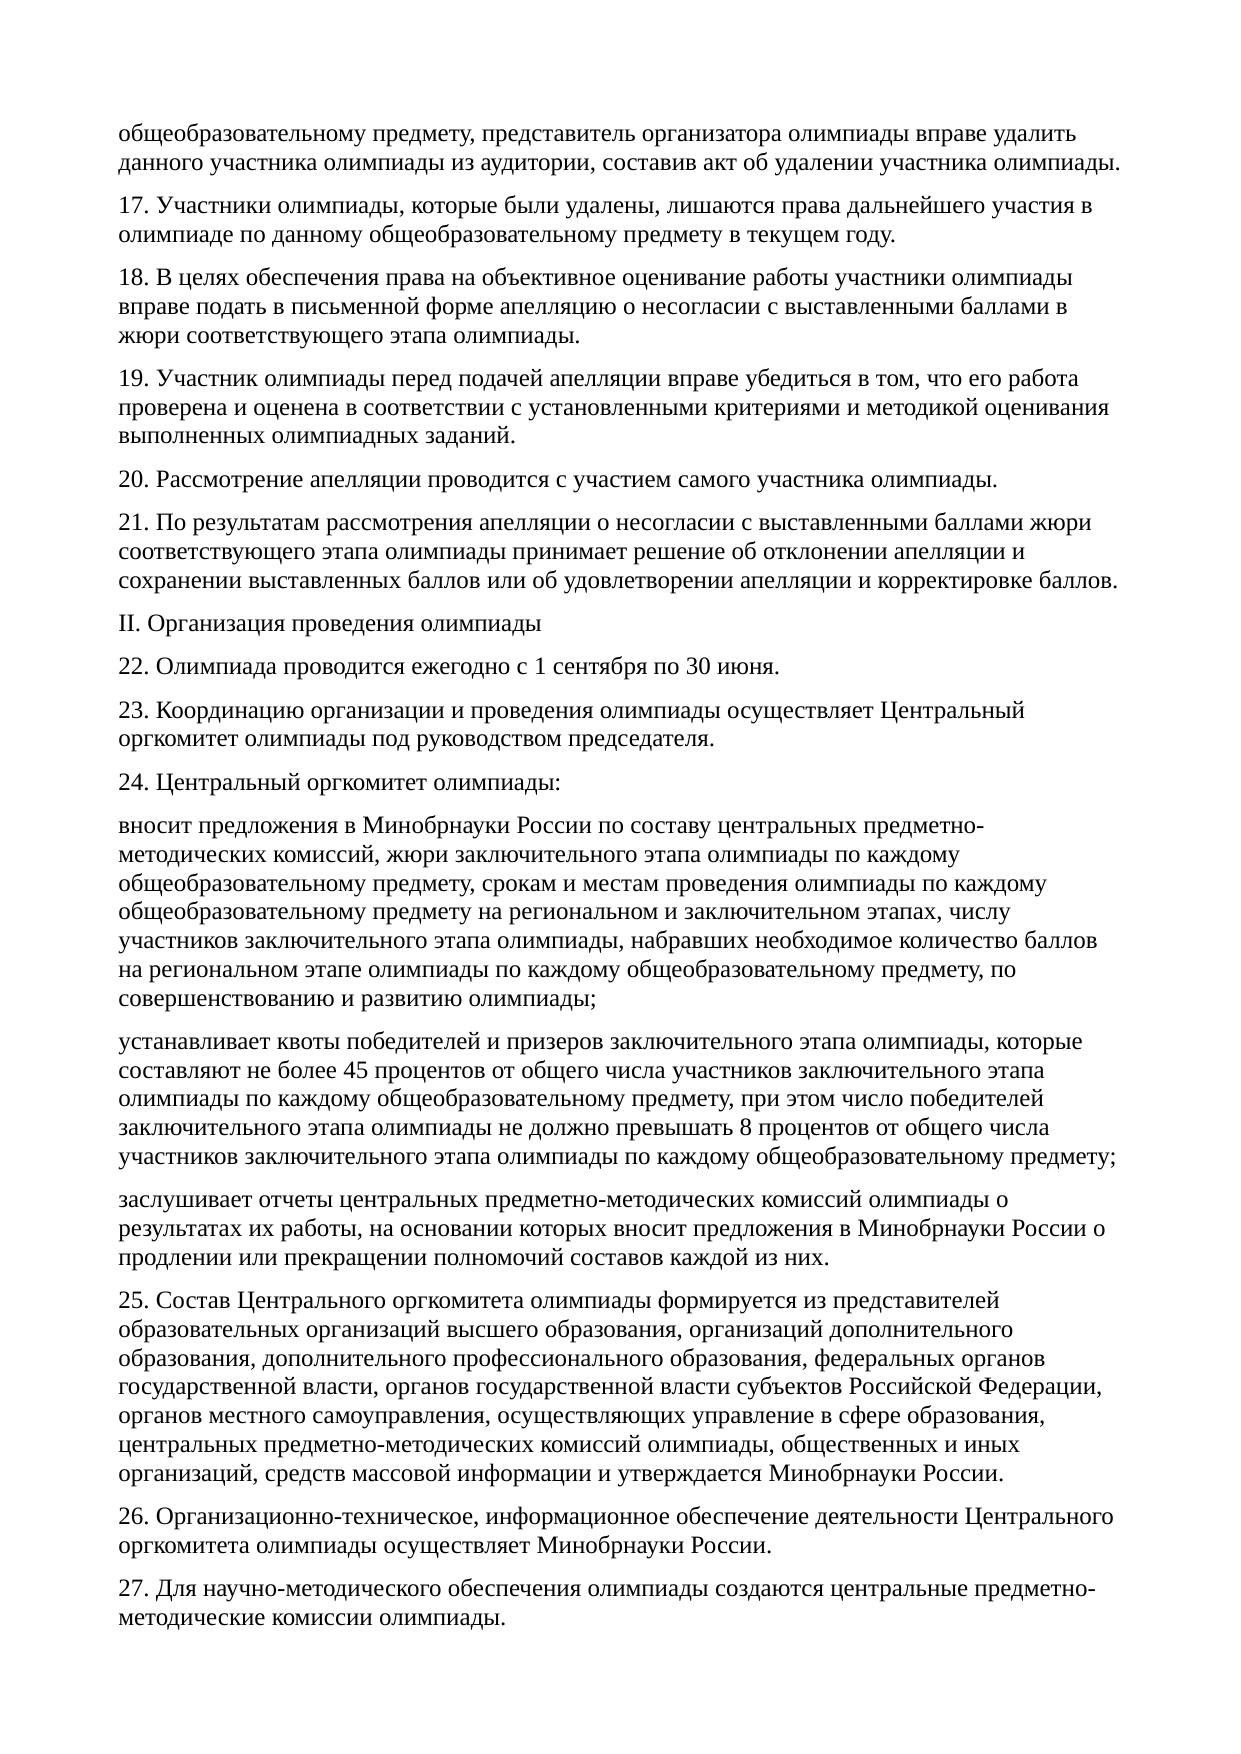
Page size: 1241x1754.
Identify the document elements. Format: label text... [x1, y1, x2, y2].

text 24. Центральный оргкомитет олимпиады: [118, 767, 1122, 796]
text общеобразовательному предмету, представитель организатора олимпиады вправе удалить данного участника олимпиады из аудитории, составив акт об удалении участника олимпиады. [118, 118, 1122, 176]
text устанавливает квоты победителей и призеров заключительного этапа олимпиады, которые составляют не более 45 процентов от общего числа участников заключительного этапа олимпиады по каждому общеобразовательному предмету, при этом число победителей заключительного этапа олимпиады не должно превышать 8 процентов от общего числа участников заключительного этапа олимпиады по каждому общеобразовательному предмету; [118, 1026, 1122, 1170]
text 19. Участник олимпиады перед подачей апелляции вправе убедиться в том, что его работа проверена и оценена в соответствии с установленными критериями и методикой оценивания выполненных олимпиадных заданий. [118, 363, 1122, 449]
text 25. Состав Центрального оргкомитета олимпиады формируется из представителей образовательных организаций высшего образования, организаций дополнительного образования, дополнительного профессионального образования, федеральных органов государственной власти, органов государственной власти субъектов Российской Федерации, органов местного самоуправления, осуществляющих управление в сфере образования, центральных предметно-методических комиссий олимпиады, общественных и иных организаций, средств массовой информации и утверждается Минобрнауки России. [118, 1285, 1122, 1486]
text 18. В целях обеспечения права на объективное оценивание работы участники олимпиады вправе подать в письменной форме апелляцию о несогласии с выставленными баллами в жюри соответствующего этапа олимпиады. [118, 262, 1122, 348]
text заслушивает отчеты центральных предметно-методических комиссий олимпиады о результатах их работы, на основании которых вносит предложения в Минобрнауки России о продлении или прекращении полномочий составов каждой из них. [118, 1184, 1122, 1271]
text 20. Рассмотрение апелляции проводится с участием самого участника олимпиады. [118, 464, 1122, 493]
text 22. Олимпиада проводится ежегодно с 1 сентября по 30 июня. [118, 651, 1122, 680]
text II. Организация проведения олимпиады [118, 608, 1122, 637]
text вносит предложения в Минобрнауки России по составу центральных предметно-методических комиссий, жюри заключительного этапа олимпиады по каждому общеобразовательному предмету, срокам и местам проведения олимпиады по каждому общеобразовательному предмету на региональном и заключительном этапах, числу участников заключительного этапа олимпиады, набравших необходимое количество баллов на региональном этапе олимпиады по каждому общеобразовательному предмету, по совершенствованию и развитию олимпиады; [118, 810, 1122, 1011]
text 17. Участники олимпиады, которые были удалены, лишаются права дальнейшего участия в олимпиаде по данному общеобразовательному предмету в текущем году. [118, 190, 1122, 248]
text 23. Координацию организации и проведения олимпиады осуществляет Центральный оргкомитет олимпиады под руководством председателя. [118, 695, 1122, 752]
text 26. Организационно-техническое, информационное обеспечение деятельности Центрального оргкомитета олимпиады осуществляет Минобрнауки России. [118, 1501, 1122, 1558]
text 21. По результатам рассмотрения апелляции о несогласии с выставленными баллами жюри соответствующего этапа олимпиады принимает решение об отклонении апелляции и сохранении выставленных баллов или об удовлетворении апелляции и корректировке баллов. [118, 507, 1122, 593]
text 27. Для научно-методического обеспечения олимпиады создаются центральные предметно-методические комиссии олимпиады. [118, 1573, 1122, 1631]
